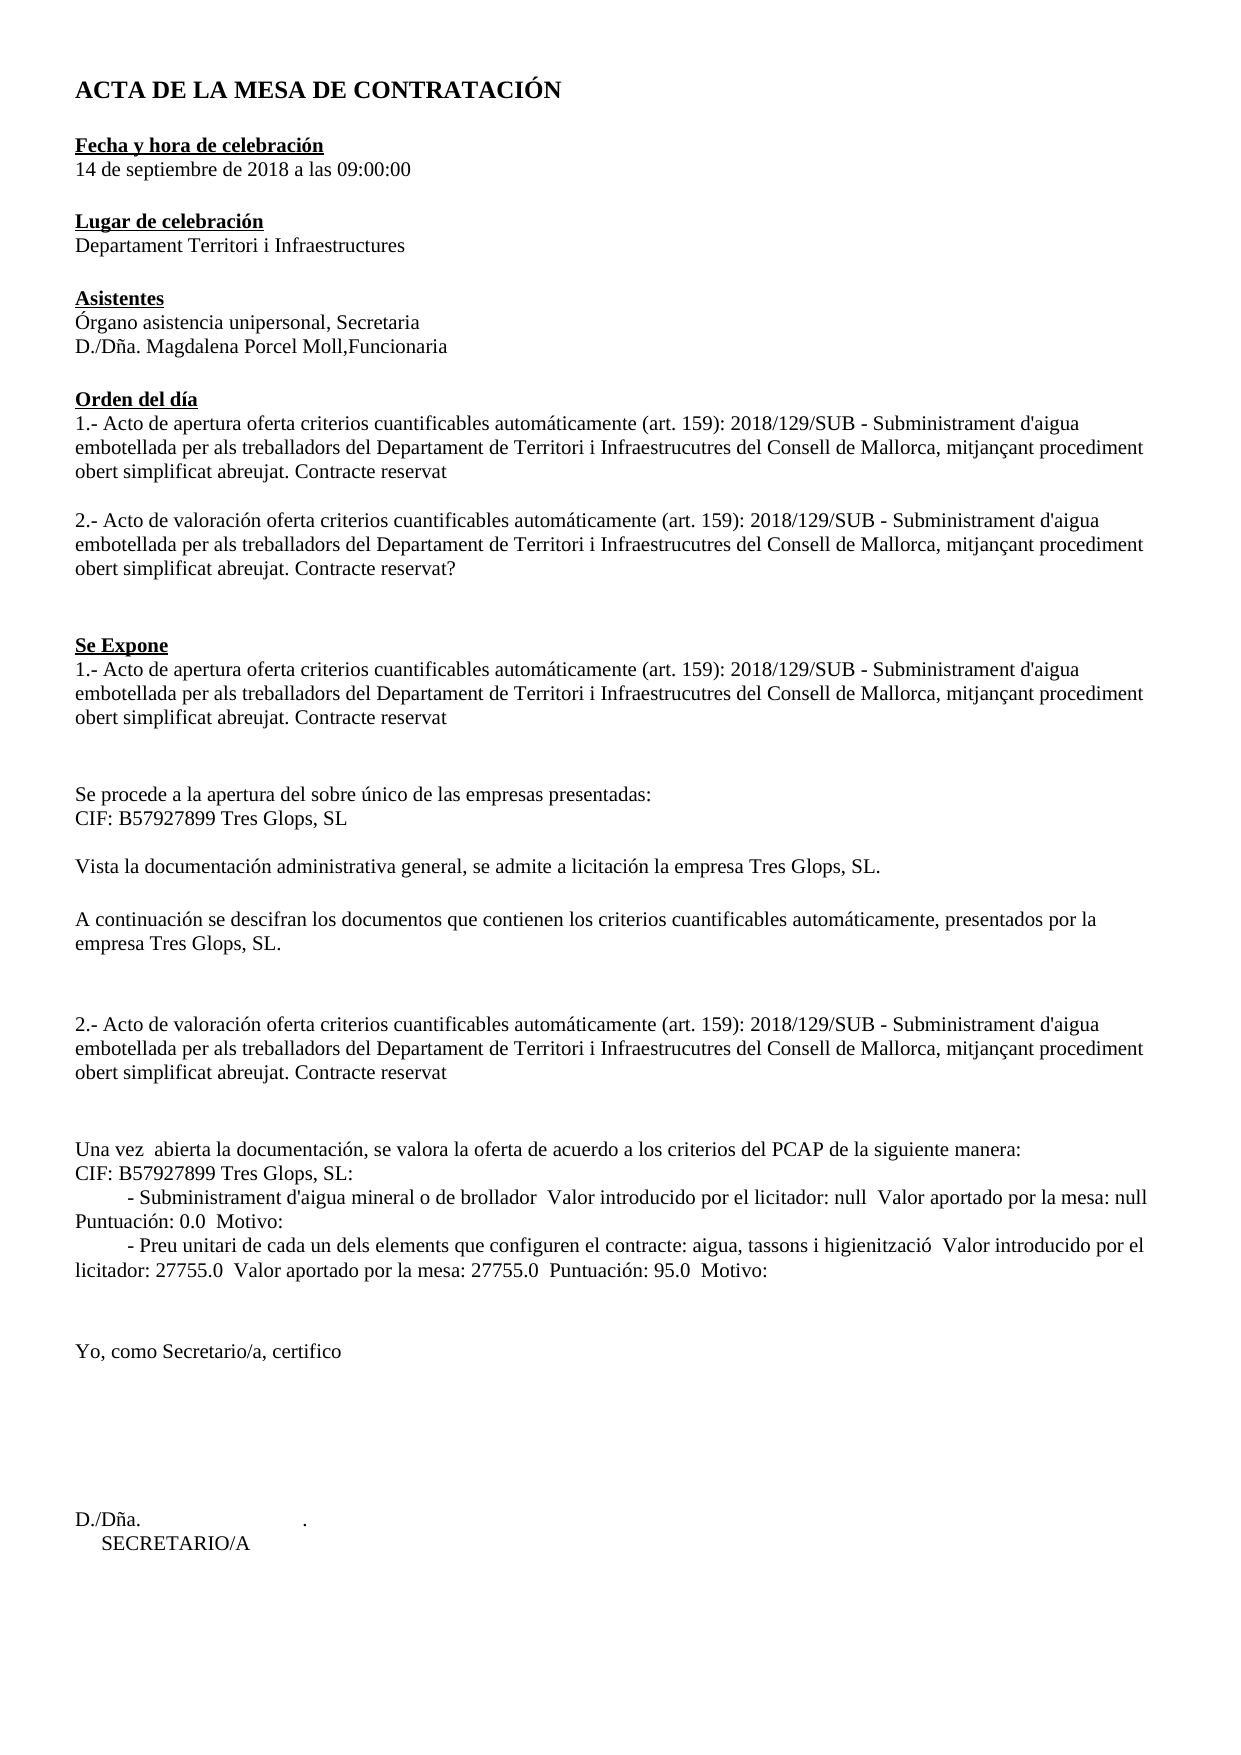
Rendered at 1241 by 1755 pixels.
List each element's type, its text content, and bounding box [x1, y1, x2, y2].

text ACTA DE LA MESA DE CONTRATACIÓN [75, 75, 1165, 104]
text A continuación se descifran los documentos que contienen los criterios cuantificables automáticamente, presentados por la empresa Tres Glops, SL. [75, 907, 1165, 955]
text CIF: B57927899 Tres Glops, SL [75, 806, 1165, 830]
text - Subministrament d'aigua mineral o de brollador Valor introducido por el licitador: null Valor aportado por la mesa: null Puntuación: 0.0 Motivo: [75, 1185, 1165, 1233]
text Orden del día [75, 387, 1165, 411]
text Órgano asistencia unipersonal, Secretaria [75, 310, 1165, 334]
text Vista la documentación administrativa general, se admite a licitación la empresa Tres Glops, SL. [75, 854, 1165, 878]
text 14 de septiembre de 2018 a las 09:00:00 [75, 157, 1165, 181]
text Una vez abierta la documentación, se valora la oferta de acuerdo a los criterios del PCAP de la siguiente manera: [75, 1137, 1165, 1161]
text Se Expone [75, 632, 1165, 657]
text 1.- Acto de apertura oferta criterios cuantificables automáticamente (art. 159): 2018/129/SUB - Subministrament d'aigua embotellada per als treballadors del Departament de Territori i Infraestrucutres del Consell de Mallorca, mitjançant procediment obert simplificat abreujat. Contracte reservat [75, 411, 1165, 483]
text Asistentes [75, 286, 1165, 310]
text 1.- Acto de apertura oferta criterios cuantificables automáticamente (art. 159): 2018/129/SUB - Subministrament d'aigua embotellada per als treballadors del Departament de Territori i Infraestrucutres del Consell de Mallorca, mitjançant procediment obert simplificat abreujat. Contracte reservat [75, 657, 1165, 729]
text SECRETARIO/A [75, 1531, 1165, 1555]
text Departament Territori i Infraestructures [75, 233, 1165, 257]
text Fecha y hora de celebración [75, 132, 1165, 157]
text Yo, como Secretario/a, certifico [75, 1339, 1165, 1363]
text - Preu unitari de cada un dels elements que configuren el contracte: aigua, tassons i higienització Valor introducido por el licitador: 27755.0 Valor aportado por la mesa: 27755.0 Puntuación: 95.0 Motivo: [75, 1233, 1165, 1282]
text D./Dña. . [75, 1507, 1165, 1531]
text CIF: B57927899 Tres Glops, SL: [75, 1161, 1165, 1185]
text D./Dña. Magdalena Porcel Moll,Funcionaria [75, 334, 1165, 358]
text 2.- Acto de valoración oferta criterios cuantificables automáticamente (art. 159): 2018/129/SUB - Subministrament d'aigua embotellada per als treballadors del Departament de Territori i Infraestrucutres del Consell de Mallorca, mitjançant procediment obert simplificat abreujat. Contracte reservat [75, 1012, 1165, 1084]
text 2.- Acto de valoración oferta criterios cuantificables automáticamente (art. 159): 2018/129/SUB - Subministrament d'aigua embotellada per als treballadors del Departament de Territori i Infraestrucutres del Consell de Mallorca, mitjançant procediment obert simplificat abreujat. Contracte reservat? [75, 507, 1165, 580]
text Se procede a la apertura del sobre único de las empresas presentadas: [75, 782, 1165, 806]
text Lugar de celebración [75, 209, 1165, 233]
